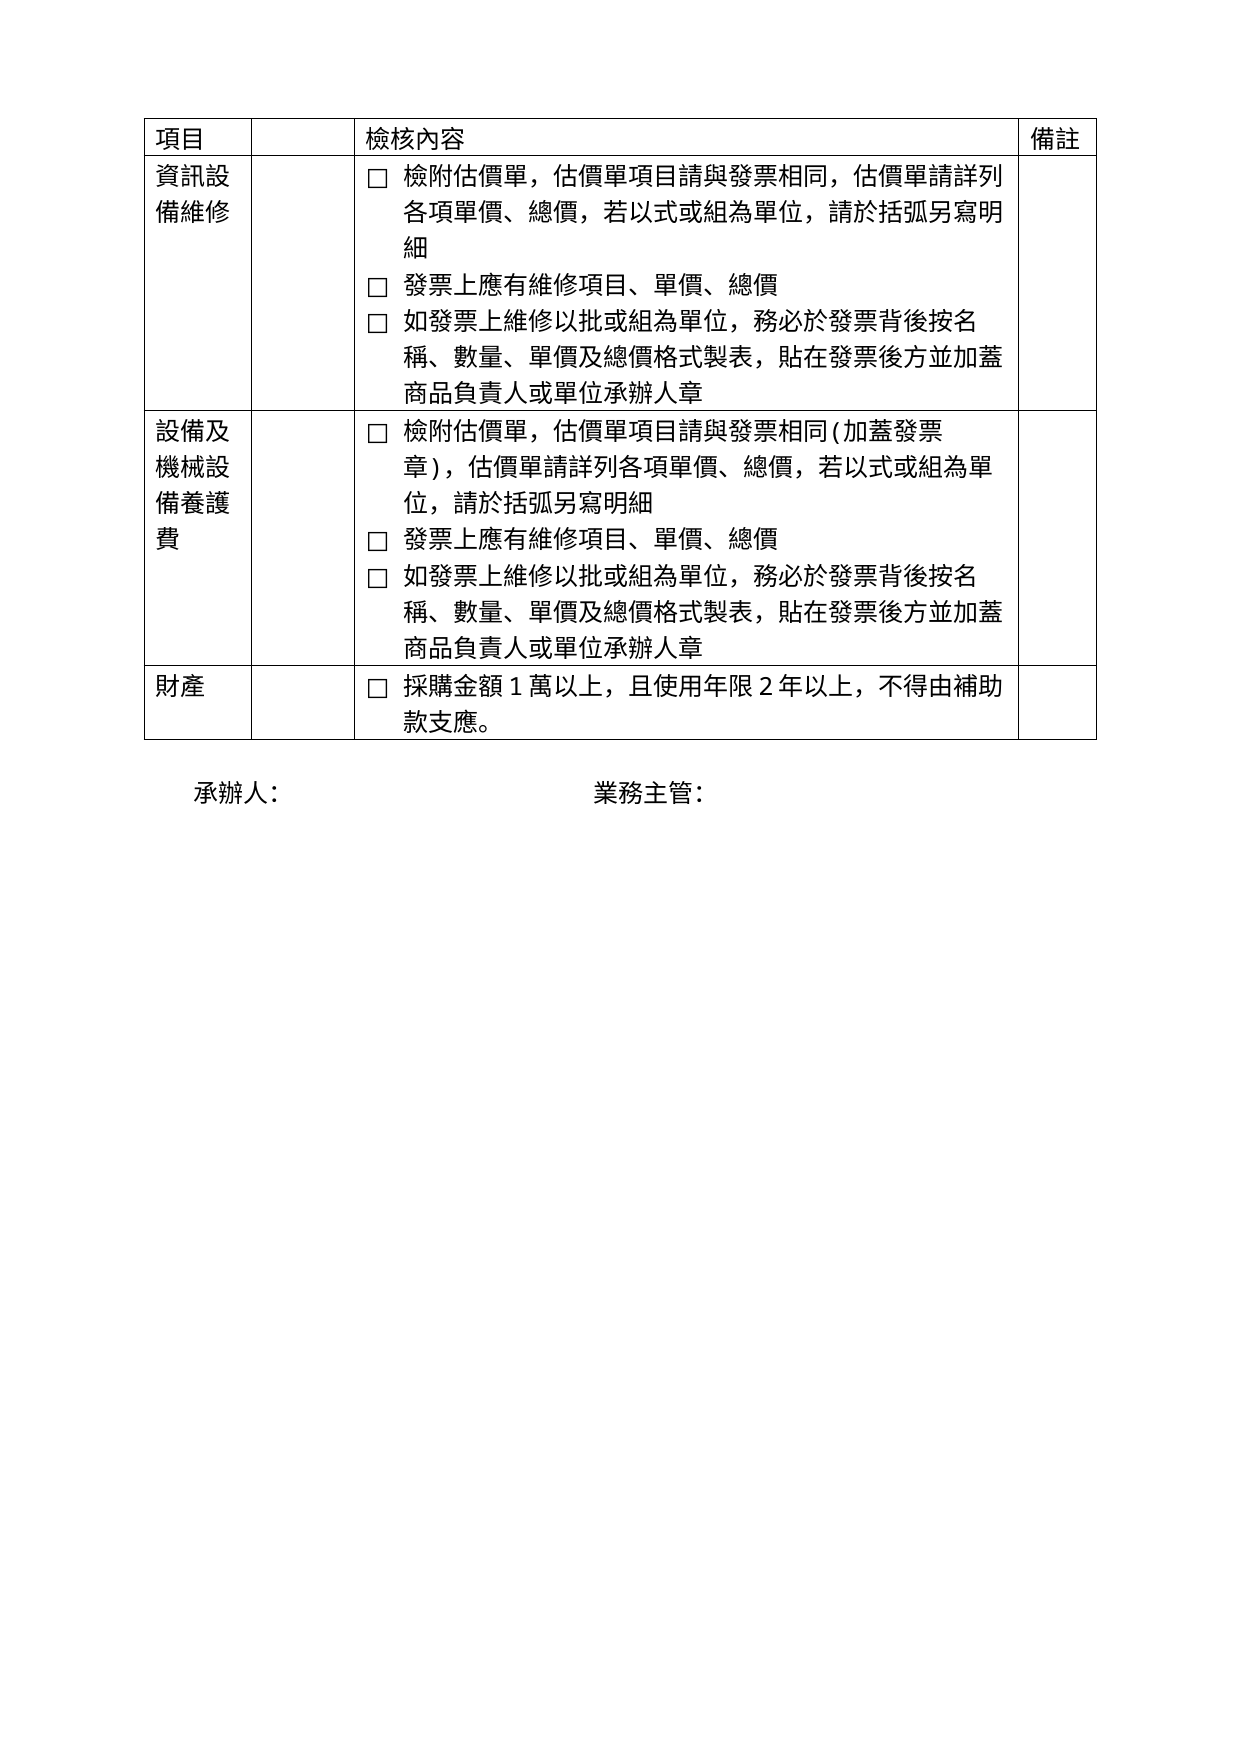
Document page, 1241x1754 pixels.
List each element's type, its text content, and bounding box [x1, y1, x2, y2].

table_cell [1019, 156, 1096, 410]
table_cell 財產 [145, 666, 251, 738]
table_cell [252, 156, 354, 410]
table_cell 檢附估價單，估價單項目請與發票相同(加蓋發票章)，估價單請詳列各項單價、總價，若以式或組為單位，請於括弧另寫明細 發票上應有維修項目、單價、總價 如發票上維修以批或組為單位，務必於發票背後按名稱、數量、單價及總價格式製表，貼在發票後方並加蓋商品負責人或單位承辦人章 [355, 411, 1018, 665]
table_header 檢核內容 [355, 119, 1018, 155]
table_cell [252, 411, 354, 665]
table_cell 設備及機械設備養護費 [145, 411, 251, 665]
text 承辦人： 業務主管： [118, 774, 1122, 810]
table_header 項目 [145, 119, 251, 155]
table_header 備註 [1019, 119, 1096, 155]
table_cell [1019, 666, 1096, 738]
table_cell 資訊設備維修 [145, 156, 251, 410]
table_cell 檢附估價單，估價單項目請與發票相同，估價單請詳列各項單價、總價，若以式或組為單位，請於括弧另寫明細 發票上應有維修項目、單價、總價 如發票上維修以批或組為單位，務必於發票背後按名稱、數量、單價及總價格式製表，貼在發票後方並加蓋商品負責人或單位承辦人章 [355, 156, 1018, 410]
table_cell [252, 666, 354, 738]
table_cell [1019, 411, 1096, 665]
table_cell 採購金額1萬以上，且使用年限2年以上，不得由補助款支應。 [355, 666, 1018, 738]
table_header [252, 119, 354, 155]
